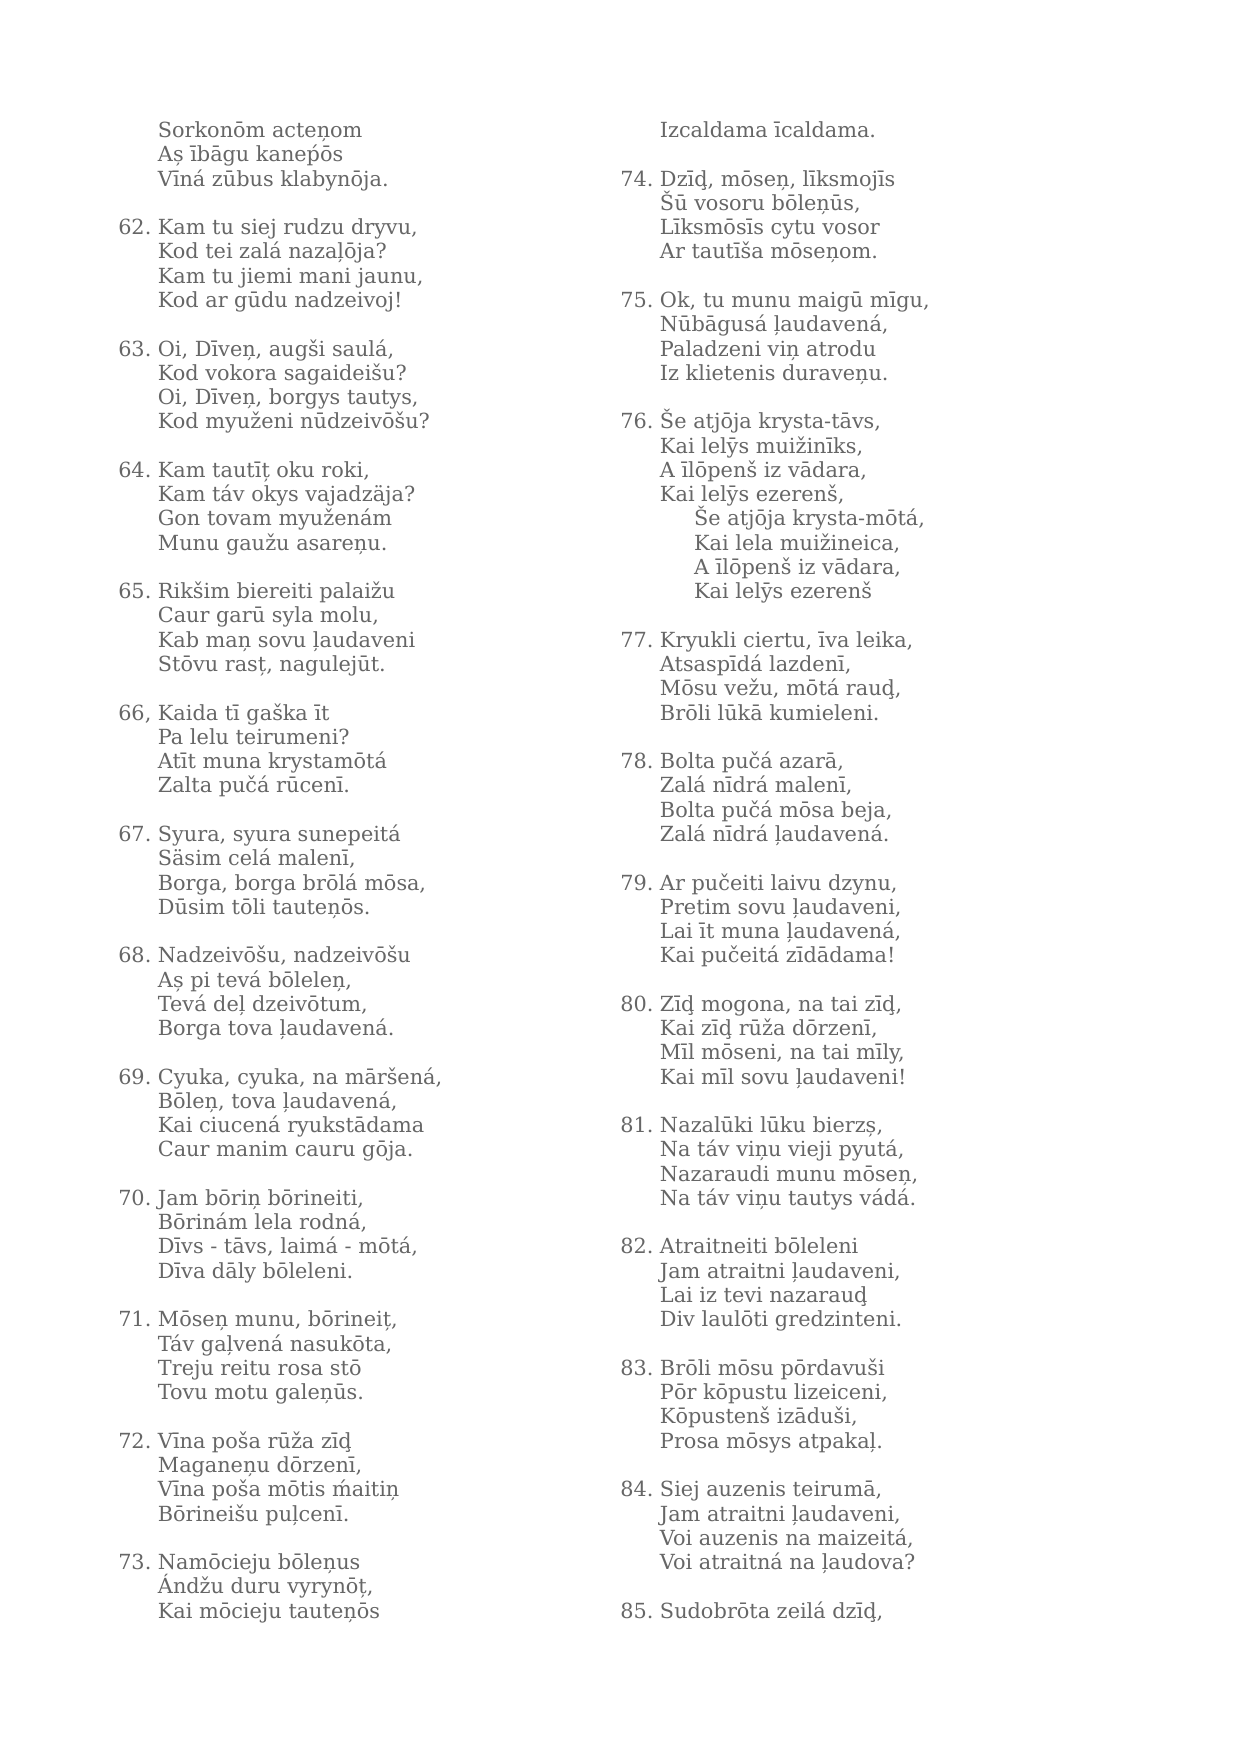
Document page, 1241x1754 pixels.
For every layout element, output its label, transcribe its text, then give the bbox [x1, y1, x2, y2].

text Pretim sovu ļaudaveni, [620, 895, 1122, 919]
text Mōsu vežu, mōtá rauḑ, [620, 676, 1122, 701]
text 77. Kryukli ciertu, īva leika, [620, 628, 1122, 652]
text 70. Jam bōriņ bōrineiti, [118, 1186, 620, 1210]
text Borga, borga brōlá mōsa, [118, 871, 620, 895]
text 66, Kaida tī gaška īt [118, 701, 620, 725]
text Kai lela muižineica, [620, 531, 1122, 555]
text Caur garū syla molu, [118, 603, 620, 628]
text Prosa mōsys atpakaļ. [620, 1429, 1122, 1453]
text Dīvs - tāvs, laimá - mōtá, [118, 1234, 620, 1259]
text Atīt muna krystamōtá [118, 749, 620, 773]
text Kai pučeitá zīdādama! [620, 943, 1122, 968]
text Sorkonōm acteņom [118, 118, 620, 142]
text A īlōpenš iz vādara, [620, 458, 1122, 482]
text Aș pi tevá bōleleņ, [118, 968, 620, 992]
text 63. Oi, Dīveņ, augši saulá, [118, 337, 620, 361]
text Kai mīl sovu ļaudaveni! [620, 1065, 1122, 1089]
text Kai mōcieju tauteņōs [118, 1599, 620, 1623]
text Kai lelȳs ezerenš, [620, 482, 1122, 506]
text Na táv viņu tautys vádá. [620, 1186, 1122, 1210]
text 79. Ar pučeiti laivu dzynu, [620, 871, 1122, 895]
text Ar tautīša mōseņom. [620, 239, 1122, 264]
text 64. Kam tautīț oku roki, [118, 458, 620, 482]
text Kod vokora sagaideišu? [118, 361, 620, 385]
text Lai iz tevi nazarauḑ [620, 1283, 1122, 1307]
text Tevá deļ dzeivōtum, [118, 992, 620, 1016]
text 73. Namōcieju bōleņus [118, 1550, 620, 1574]
text 84. Siej auzenis teirumā, [620, 1477, 1122, 1502]
text Bōleņ, tova ļaudavená, [118, 1089, 620, 1113]
text Izcaldama īcaldama. [620, 118, 1122, 142]
text Tovu motu galeņūs. [118, 1380, 620, 1404]
text Säsim celá malenī, [118, 846, 620, 871]
text Ándžu duru vyrynōț, [118, 1574, 620, 1599]
text Kod tei zalá nazaļōja? [118, 239, 620, 264]
text Kōpustenš izāduši, [620, 1404, 1122, 1429]
text Voi atraitná na ļaudova? [620, 1550, 1122, 1574]
text 71. Mōseņ munu, bōrineiț, [118, 1307, 620, 1332]
text 83. Brōli mōsu pōrdavuši [620, 1356, 1122, 1380]
text 62. Kam tu siej rudzu dryvu, [118, 215, 620, 239]
text Kab maņ sovu ļaudaveni [118, 628, 620, 652]
text Bolta pučá mōsa beja, [620, 798, 1122, 822]
text Maganeņu dōrzenī, [118, 1453, 620, 1477]
text Bōrineišu puļcenī. [118, 1502, 620, 1526]
text Zalta pučá rūcenī. [118, 773, 620, 798]
text Mīl mōseni, na tai mīly, [620, 1040, 1122, 1065]
text Līksmōsīs cytu vosor [620, 215, 1122, 239]
text Nūbāgusá ļaudavená, [620, 312, 1122, 337]
text Gon tovam myuženám [118, 506, 620, 531]
text Kai lelȳs muižinīks, [620, 434, 1122, 458]
text 85. Sudobrōta zeilá dzīḑ, [620, 1599, 1122, 1623]
text Oi, Dīveņ, borgys tautys, [118, 385, 620, 409]
text Dīva dāly bōleleni. [118, 1259, 620, 1283]
text 76. Še atjōja krysta-tāvs, [620, 409, 1122, 434]
text Nazaraudi munu mōseņ, [620, 1162, 1122, 1186]
text Atsaspīdá lazdenī, [620, 652, 1122, 676]
text Voi auzenis na maizeitá, [620, 1526, 1122, 1550]
text Borga tova ļaudavená. [118, 1016, 620, 1040]
text Stōvu rasț, nagulejūt. [118, 652, 620, 676]
text Kam tu jiemi mani jaunu, [118, 264, 620, 288]
text Táv gaļvená nasukōta, [118, 1332, 620, 1356]
text Vīná zūbus klabynōja. [118, 167, 620, 191]
text Kod myuženi nūdzeivōšu? [118, 409, 620, 434]
text Kai lelȳs ezerenš [620, 579, 1122, 603]
text 80. Zīḑ mogona, na tai zīḑ, [620, 992, 1122, 1016]
text Jam atraitni ļaudaveni, [620, 1259, 1122, 1283]
text Jam atraitni ļaudaveni, [620, 1502, 1122, 1526]
text Iz klietenis duraveņu. [620, 361, 1122, 385]
text 78. Bolta pučá azarā, [620, 749, 1122, 773]
text Caur manim cauru gōja. [118, 1137, 620, 1162]
text Aș ībāgu kaneṕōs [118, 142, 620, 167]
text 81. Nazalūki lūku bierzș, [620, 1113, 1122, 1137]
text 67. Syura, syura sunepeitá [118, 822, 620, 846]
text Lai īt muna ļaudavená, [620, 919, 1122, 943]
text Na táv viņu vieji pyutá, [620, 1137, 1122, 1162]
text Paladzeni viņ atrodu [620, 337, 1122, 361]
text Dūsim tōli tauteņōs. [118, 895, 620, 919]
text 69. Cyuka, cyuka, na māršená, [118, 1065, 620, 1089]
text 82. Atraitneiti bōleleni [620, 1234, 1122, 1259]
text Pōr kōpustu lizeiceni, [620, 1380, 1122, 1404]
text Pa lelu teirumeni? [118, 725, 620, 749]
text Bōrinám lela rodná, [118, 1210, 620, 1234]
text Vīna poša mōtis ḿaitiņ [118, 1477, 620, 1502]
text Munu gaužu asareņu. [118, 531, 620, 555]
text Zalá nīdrá ļaudavená. [620, 822, 1122, 846]
text Zalá nīdrá malenī, [620, 773, 1122, 798]
text Kod ar gūdu nadzeivoj! [118, 288, 620, 312]
text Kai zīḑ rūža dōrzenī, [620, 1016, 1122, 1040]
text A īlōpenš iz vādara, [620, 555, 1122, 579]
text Šū vosoru bōleņūs, [620, 191, 1122, 215]
text Kai ciucená ryukstādama [118, 1113, 620, 1137]
text Treju reitu rosa stō [118, 1356, 620, 1380]
text 74. Dzīḑ, mōseņ, līksmojīs [620, 167, 1122, 191]
text 72. Vīna poša rūža zīḑ [118, 1429, 620, 1453]
text Še atjōja krysta-mōtá, [620, 506, 1122, 531]
text 68. Nadzeivōšu, nadzeivōšu [118, 943, 620, 968]
text 65. Rikšim biereiti palaižu [118, 579, 620, 603]
text Kam táv okys vajadzäja? [118, 482, 620, 506]
text 75. Ok, tu munu maigū mīgu, [620, 288, 1122, 312]
text Div laulōti gredzinteni. [620, 1307, 1122, 1332]
text Brōli lūkā kumieleni. [620, 701, 1122, 725]
